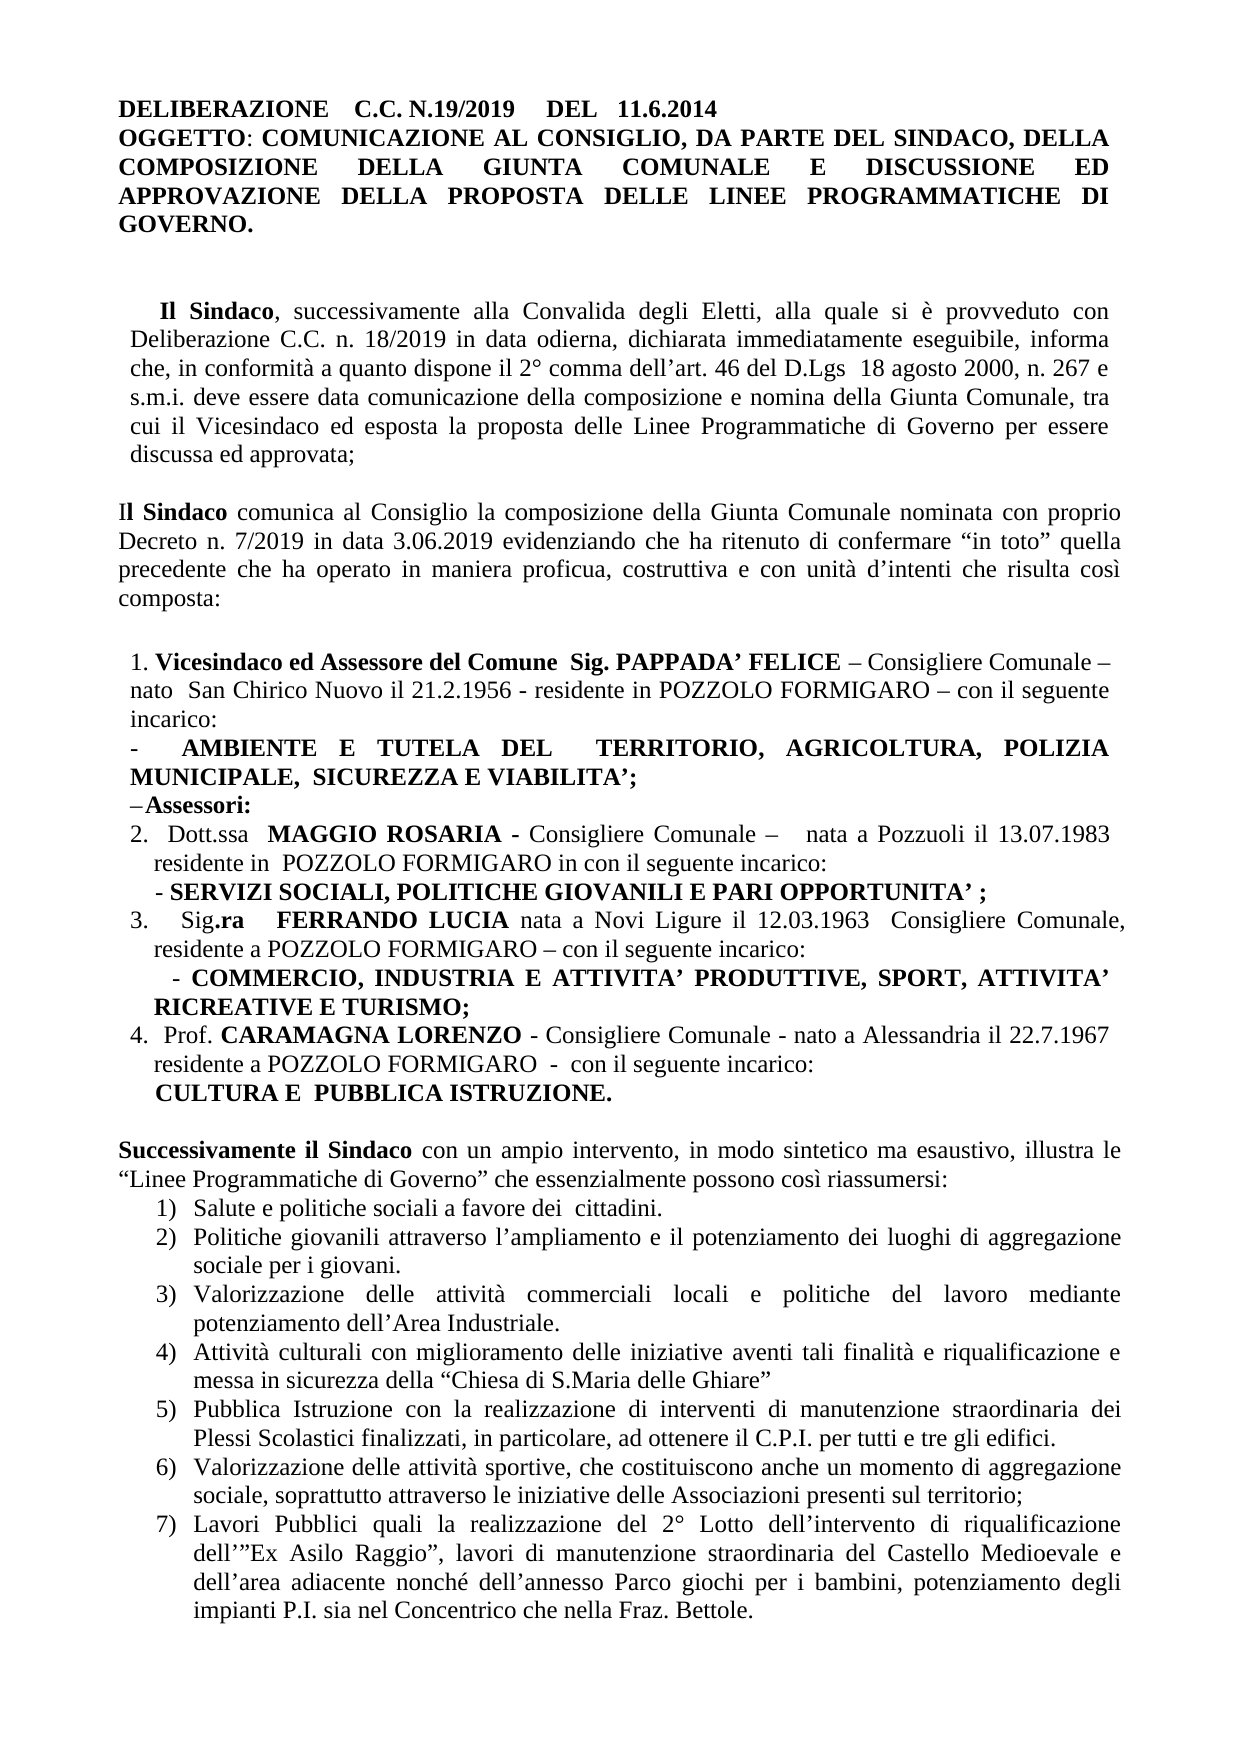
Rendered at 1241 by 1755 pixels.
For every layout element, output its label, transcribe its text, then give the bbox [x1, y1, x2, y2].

text – Assessori: [130, 790, 1110, 819]
list Lavori Pubblici quali la realizzazione del 2° Lotto dell’intervento di riqualificazione dell’”Ex Asilo Raggio”, lavori di manutenzione straordinaria del Castello Medioevale e dell’area adiacente nonché dell’annesso Parco giochi per i bambini, potenziamento degli impianti P.I. sia nel Concentrico che nella Fraz. Bettole. [156, 1509, 1122, 1624]
text 4. Prof. CARAMAGNA LORENZO - Consigliere Comunale - nato a Alessandria il 22.7.1967 residente a POZZOLO FORMIGARO - con il seguente incarico: [130, 1020, 1110, 1078]
text OGGETTO: COMUNICAZIONE AL CONSIGLIO, DA PARTE DEL SINDACO, DELLA COMPOSIZIONE DELLA GIUNTA COMUNALE E DISCUSSIONE ED APPROVAZIONE DELLA PROPOSTA DELLE LINEE PROGRAMMATICHE DI GOVERNO. [118, 123, 1110, 238]
text 1. Vicesindaco ed Assessore del Comune Sig. PAPPADA’ FELICE – Consigliere Comunale – nato San Chirico Nuovo il 21.2.1956 - residente in POZZOLO FORMIGARO – con il seguente incarico: [130, 647, 1110, 733]
text - AMBIENTE E TUTELA DEL TERRITORIO, AGRICOLTURA, POLIZIA MUNICIPALE, SICUREZZA E VIABILITA’; [130, 733, 1110, 790]
text - COMMERCIO, INDUSTRIA E ATTIVITA’ PRODUTTIVE, SPORT, ATTIVITA’ RICREATIVE E TURISMO; [130, 963, 1110, 1020]
list Valorizzazione delle attività commerciali locali e politiche del lavoro mediante potenziamento dell’Area Industriale. [156, 1279, 1122, 1337]
list Salute e politiche sociali a favore dei cittadini. [156, 1193, 1122, 1222]
list Valorizzazione delle attività sportive, che costituiscono anche un momento di aggregazione sociale, soprattutto attraverso le iniziative delle Associazioni presenti sul territorio; [156, 1452, 1122, 1509]
list Attività culturali con miglioramento delle iniziative aventi tali finalità e riqualificazione e messa in sicurezza della “Chiesa di S.Maria delle Ghiare” [156, 1337, 1122, 1394]
text 3. Sig.ra FERRANDO LUCIA nata a Novi Ligure il 12.03.1963 Consigliere Comunale, residente a POZZOLO FORMIGARO – con il seguente incarico: [130, 905, 1126, 963]
text DELIBERAZIONE C.C. N.19/2019 DEL 11.6.2014 [118, 94, 1122, 123]
text CULTURA E PUBBLICA ISTRUZIONE. [130, 1078, 1110, 1107]
text Il Sindaco, successivamente alla Convalida degli Eletti, alla quale si è provveduto con Deliberazione C.C. n. 18/2019 in data odierna, dichiarata immediatamente eseguibile, informa che, in conformità a quanto dispone il 2° comma dell’art. 46 del D.Lgs 18 agosto 2000, n. 267 e s.m.i. deve essere data comunicazione della composizione e nomina della Giunta Comunale, tra cui il Vicesindaco ed esposta la proposta delle Linee Programmatiche di Governo per essere discussa ed approvata; [130, 296, 1110, 468]
text - SERVIZI SOCIALI, POLITICHE GIOVANILI E PARI OPPORTUNITA’ ; [130, 877, 1110, 905]
list Politiche giovanili attraverso l’ampliamento e il potenziamento dei luoghi di aggregazione sociale per i giovani. [156, 1222, 1122, 1279]
text Il Sindaco comunica al Consiglio la composizione della Giunta Comunale nominata con proprio Decreto n. 7/2019 in data 3.06.2019 evidenziando che ha ritenuto di confermare “in toto” quella precedente che ha operato in maniera proficua, costruttiva e con unità d’intenti che risulta così composta: [118, 497, 1122, 612]
text Successivamente il Sindaco con un ampio intervento, in modo sintetico ma esaustivo, illustra le “Linee Programmatiche di Governo” che essenzialmente possono così riassumersi: [118, 1135, 1122, 1193]
list Pubblica Istruzione con la realizzazione di interventi di manutenzione straordinaria dei Plessi Scolastici finalizzati, in particolare, ad ottenere il C.P.I. per tutti e tre gli edifici. [156, 1394, 1122, 1452]
text 2. Dott.ssa MAGGIO ROSARIA - Consigliere Comunale – nata a Pozzuoli il 13.07.1983 residente in POZZOLO FORMIGARO in con il seguente incarico: [130, 819, 1110, 877]
